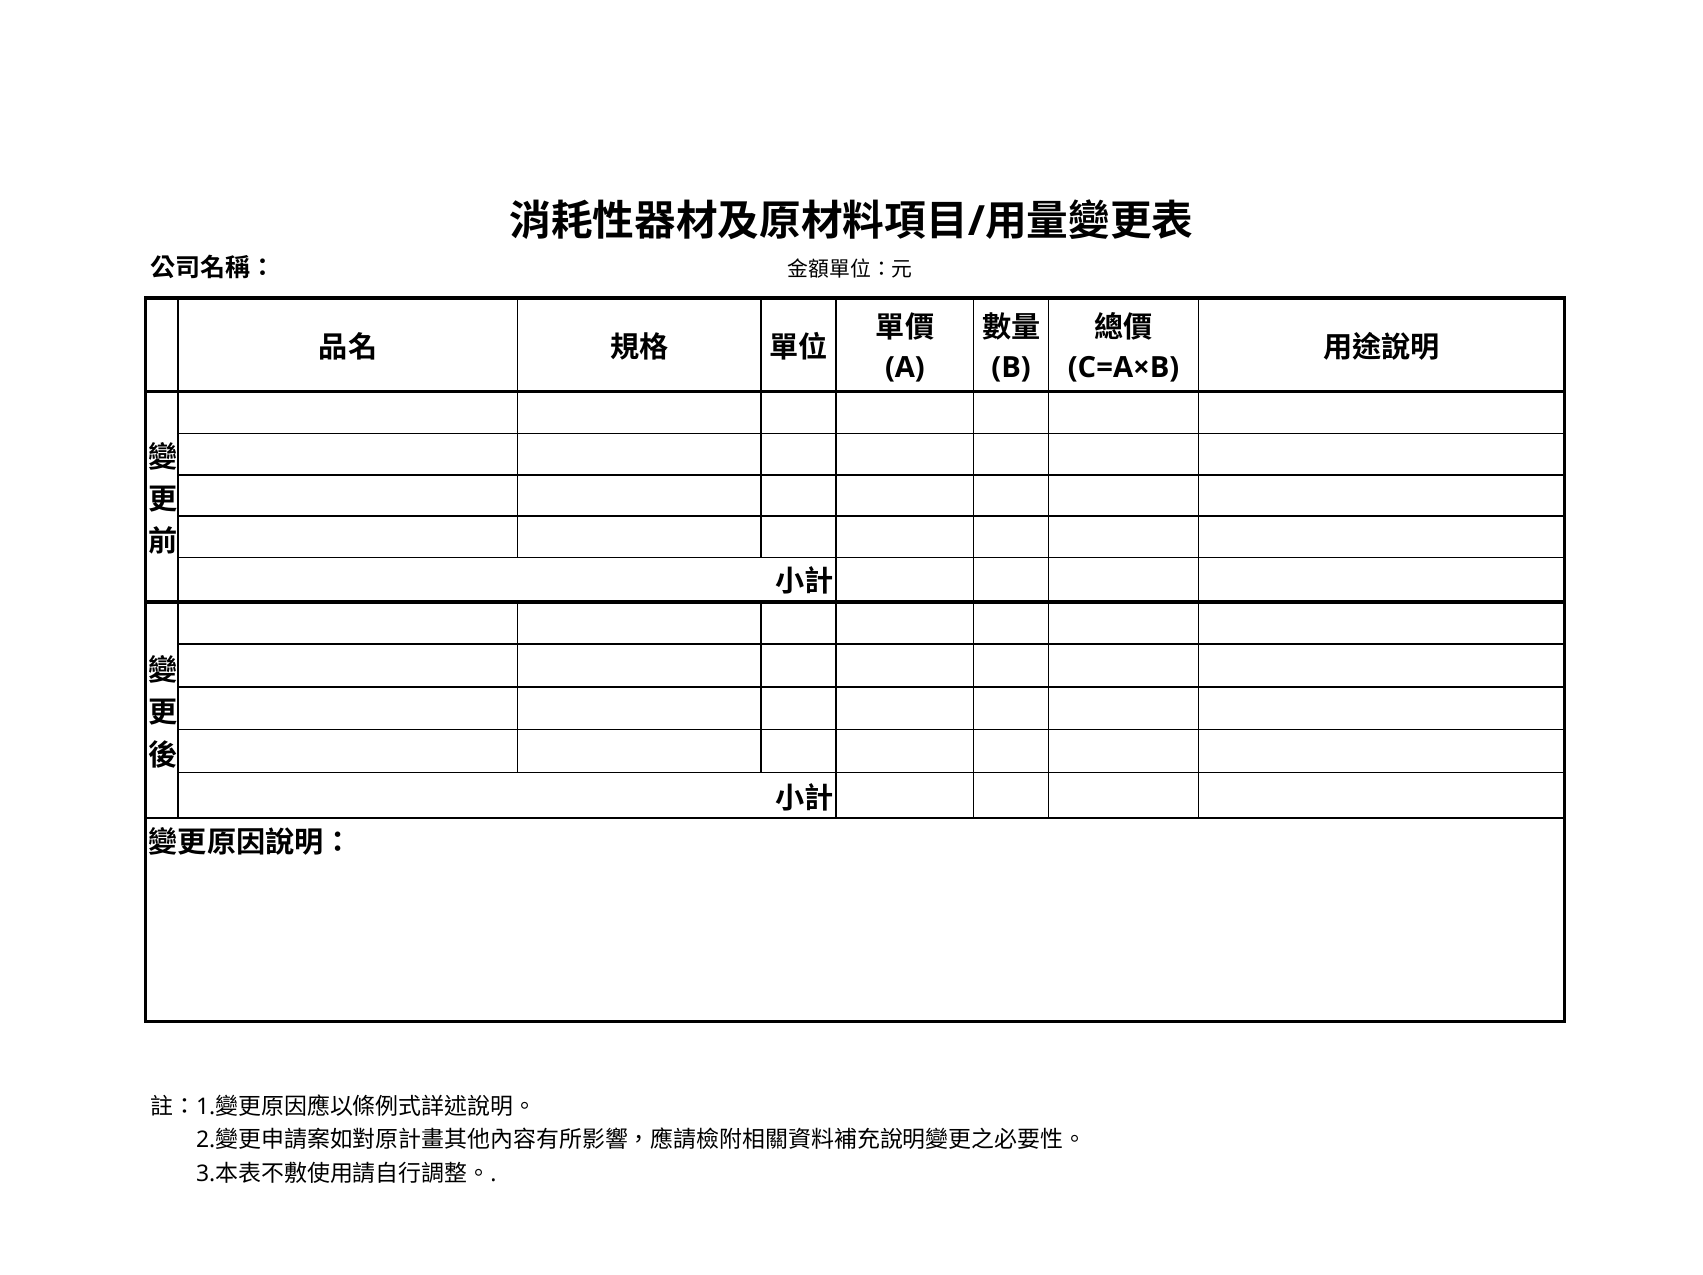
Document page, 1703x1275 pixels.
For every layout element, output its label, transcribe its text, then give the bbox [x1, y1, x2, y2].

text 消耗性器材及原材料項目/用量變更表 [150, 187, 1552, 248]
table_cell [762, 604, 835, 643]
table_cell [1199, 558, 1563, 600]
table_cell [179, 604, 517, 643]
table_cell [974, 773, 1048, 817]
table_cell [518, 604, 760, 643]
text 註：1.變更原因應以條例式詳述說明。 2.變更申請案如對原計畫其他內容有所影響，應請檢附相關資料補充說明變更之必要性。 3.本表不敷使用請自行調整。. [150, 1088, 1552, 1188]
table_header 數量 (B) [974, 300, 1048, 390]
table_cell [1049, 558, 1198, 600]
table_header 規格 [518, 300, 760, 390]
table_cell [762, 730, 835, 772]
table_header [147, 300, 177, 390]
table_cell [179, 688, 517, 729]
text 公司名稱： 金額單位：元 [150, 248, 1552, 284]
table_cell [837, 476, 973, 515]
table_cell [1199, 476, 1563, 515]
table_cell 變更後 [147, 604, 177, 817]
table_cell [518, 393, 760, 433]
table_cell [518, 688, 760, 729]
table_cell [518, 645, 760, 686]
table_cell 小計 [179, 558, 835, 600]
table_header 單位 [762, 300, 835, 390]
table_cell [762, 393, 835, 433]
table_cell [518, 434, 760, 474]
table_cell [837, 645, 973, 686]
table_cell [974, 604, 1048, 643]
table_cell 小計 [179, 773, 835, 817]
table_cell [1049, 434, 1198, 474]
table_cell [179, 645, 517, 686]
table_cell [837, 730, 973, 772]
table_cell [974, 434, 1048, 474]
table_cell [837, 517, 973, 556]
table_cell [837, 688, 973, 729]
table_cell [1049, 517, 1198, 556]
table_cell 變更原因說明： [147, 819, 1563, 1019]
table_cell [518, 730, 760, 772]
table_cell [1049, 688, 1198, 729]
table_header 單價 (A) [837, 300, 973, 390]
table_cell 變更前 [147, 393, 177, 600]
table_cell [762, 434, 835, 474]
table_cell [179, 730, 517, 772]
table_cell [1049, 393, 1198, 433]
table_cell [974, 558, 1048, 600]
table_header 總價 (C=A×B) [1049, 300, 1198, 390]
table_cell [179, 393, 517, 433]
table_cell [179, 476, 517, 515]
table_cell [762, 517, 835, 556]
table_header 用途說明 [1199, 300, 1563, 390]
table_cell [1049, 604, 1198, 643]
table_cell [974, 688, 1048, 729]
table_cell [974, 517, 1048, 556]
table_cell [1049, 773, 1198, 817]
table_cell [518, 476, 760, 515]
table_cell [1199, 517, 1563, 556]
table_cell [974, 645, 1048, 686]
table_cell [974, 730, 1048, 772]
table_cell [1049, 476, 1198, 515]
table_cell [974, 393, 1048, 433]
table_cell [1199, 730, 1563, 772]
table_cell [762, 645, 835, 686]
table_cell [837, 434, 973, 474]
table_cell [762, 476, 835, 515]
table_cell [837, 604, 973, 643]
table_cell [762, 688, 835, 729]
table_cell [837, 393, 973, 433]
table_cell [1199, 688, 1563, 729]
table_cell [1199, 604, 1563, 643]
table_cell [1199, 645, 1563, 686]
table_cell [837, 773, 973, 817]
table_cell [1049, 730, 1198, 772]
table_cell [1199, 434, 1563, 474]
table_cell [837, 558, 973, 600]
table_cell [974, 476, 1048, 515]
table_cell [179, 434, 517, 474]
table_cell [1199, 393, 1563, 433]
table_cell [518, 517, 760, 556]
table_header 品名 [179, 300, 517, 390]
table_cell [1049, 645, 1198, 686]
table_cell [1199, 773, 1563, 817]
table_cell [179, 517, 517, 556]
